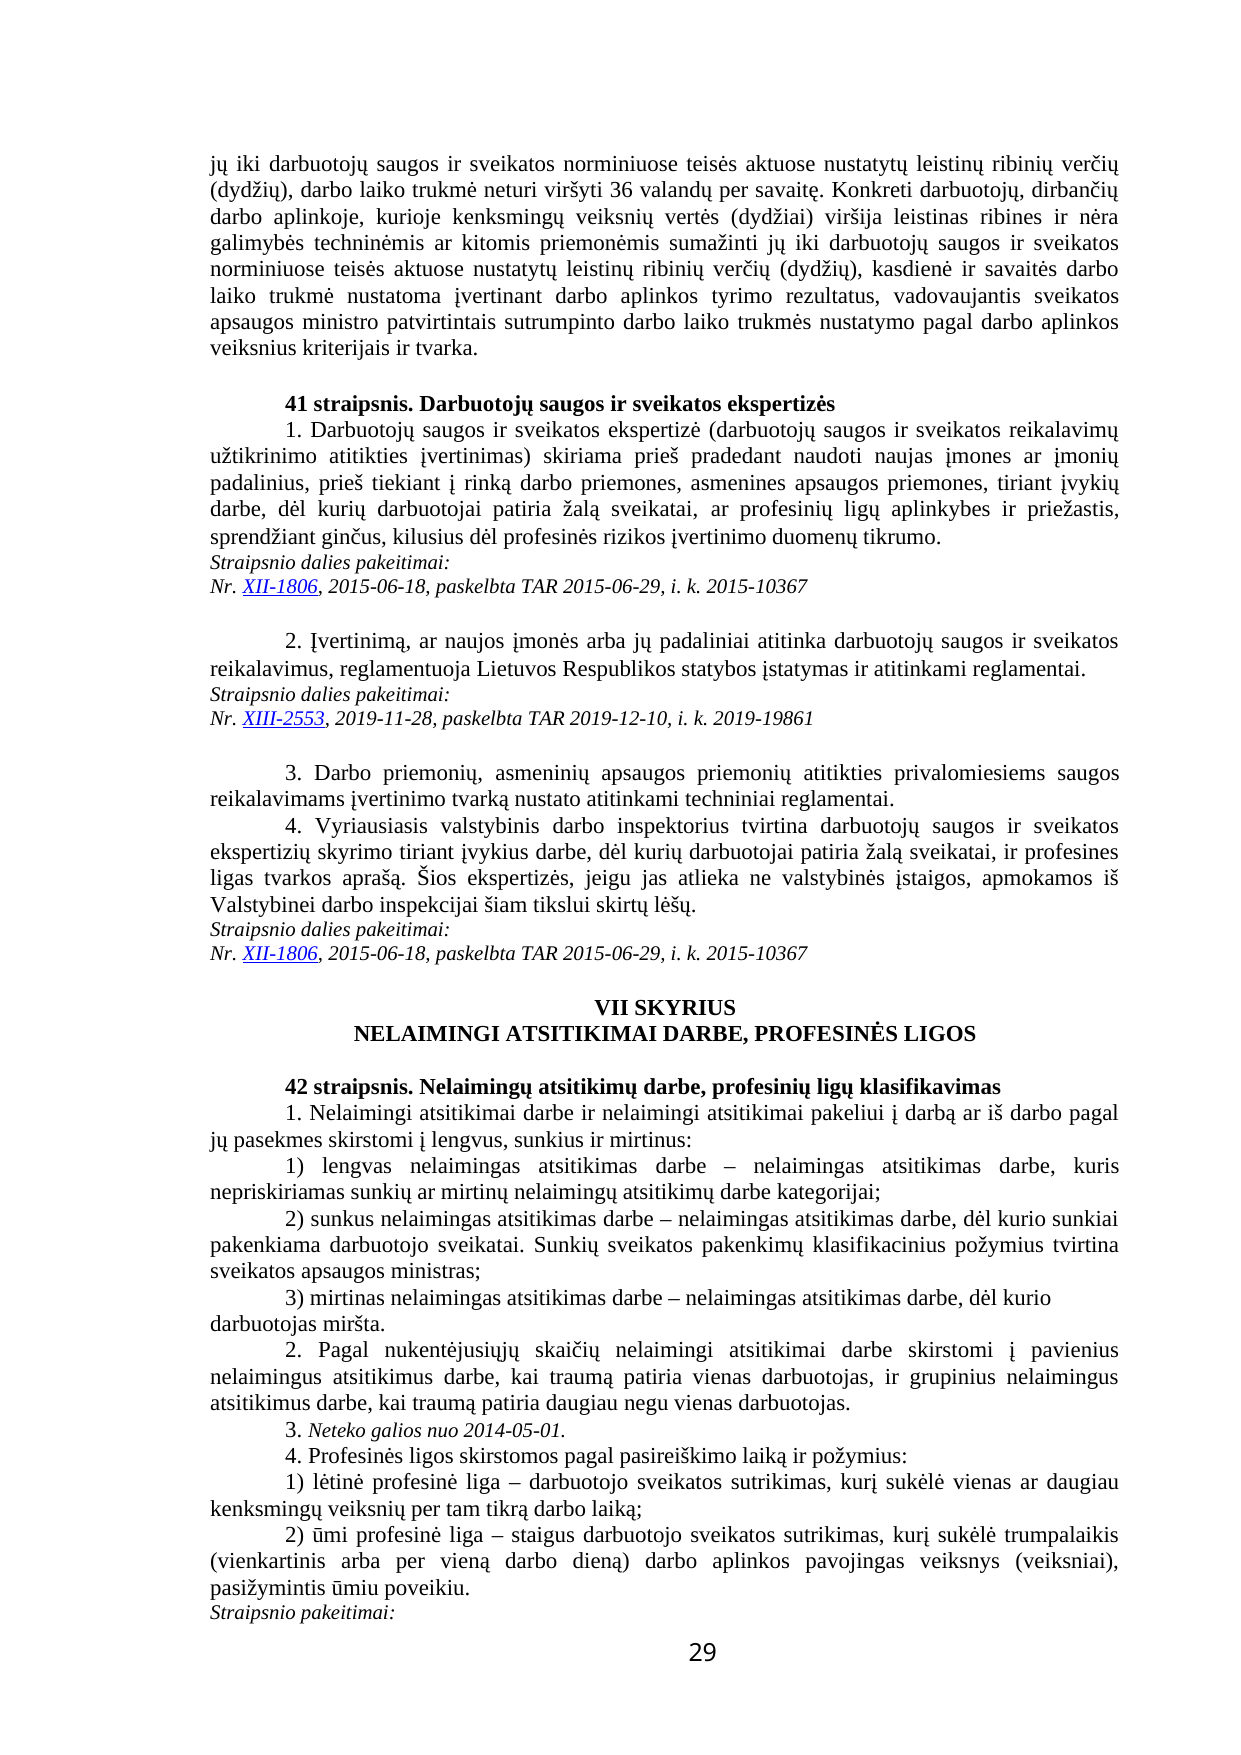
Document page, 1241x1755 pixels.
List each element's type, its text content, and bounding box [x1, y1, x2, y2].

text 41 straipsnis. Darbuotojų saugos ir sveikatos ekspertizės [210, 389, 1120, 416]
text Nr. XII-1806, 2015-06-18, paskelbta TAR 2015-06-29, i. k. 2015-10367 [210, 574, 1120, 598]
text 2. Pagal nukentėjusiųjų skaičių nelaimingi atsitikimai darbe skirstomi į pavienius nelaimingus atsitikimus darbe, kai traumą patiria vienas darbuotojas, ir grupinius nelaimingus atsitikimus darbe, kai traumą patiria daugiau negu vienas darbuotojas. [210, 1337, 1120, 1416]
text 1. Nelaimingi atsitikimai darbe ir nelaimingi atsitikimai pakeliui į darbą ar iš darbo pagal jų pasekmes skirstomi į lengvus, sunkius ir mirtinus: [210, 1099, 1120, 1152]
text 42 straipsnis. Nelaimingų atsitikimų darbe, profesinių ligų klasifikavimas [210, 1073, 1120, 1099]
text 3. Darbo priemonių, asmeninių apsaugos priemonių atitikties privalomiesiems saugos reikalavimams įvertinimo tvarką nustato atitinkami techniniai reglamentai. [210, 759, 1120, 812]
text 2) ūmi profesinė liga – staigus darbuotojo sveikatos sutrikimas, kurį sukėlė trumpalaikis (vienkartinis arba per vieną darbo dieną) darbo aplinkos pavojingas veiksnys (veiksniai), pasižymintis ūmiu poveikiu. [210, 1521, 1120, 1600]
text Straipsnio dalies pakeitimai: [210, 917, 1120, 941]
text 3) mirtinas nelaimingas atsitikimas darbe – nelaimingas atsitikimas darbe, dėl kurio darbuotojas miršta. [210, 1284, 1120, 1337]
text 4. Vyriausiasis valstybinis darbo inspektorius tvirtina darbuotojų saugos ir sveikatos ekspertizių skyrimo tiriant įvykius darbe, dėl kurių darbuotojai patiria žalą sveikatai, ir profesines ligas tvarkos aprašą. Šios ekspertizės, jeigu jas atlieka ne valstybinės įstaigos, apmokamos iš Valstybinei darbo inspekcijai šiam tikslui skirtų lėšų. [210, 812, 1120, 917]
text Straipsnio dalies pakeitimai: [210, 550, 1120, 574]
text 3. Neteko galios nuo 2014-05-01. [210, 1416, 1120, 1442]
text 2) sunkus nelaimingas atsitikimas darbe – nelaimingas atsitikimas darbe, dėl kurio sunkiai pakenkiama darbuotojo sveikatai. Sunkių sveikatos pakenkimų klasifikacinius požymius tvirtina sveikatos apsaugos ministras; [210, 1205, 1120, 1284]
text 1) lengvas nelaimingas atsitikimas darbe – nelaimingas atsitikimas darbe, kuris nepriskiriamas sunkių ar mirtinų nelaimingų atsitikimų darbe kategorijai; [210, 1152, 1120, 1205]
text Nr. XIII-2553, 2019-11-28, paskelbta TAR 2019-12-10, i. k. 2019-19861 [210, 706, 1120, 730]
text VII SKYRIUS [210, 994, 1120, 1020]
text jų iki darbuotojų saugos ir sveikatos norminiuose teisės aktuose nustatytų leistinų ribinių verčių (dydžių), darbo laiko trukmė neturi viršyti 36 valandų per savaitę. Konkreti darbuotojų, dirbančių darbo aplinkoje, kurioje kenksmingų veiksnių vertės (dydžiai) viršija leistinas ribines ir nėra galimybės techninėmis ar kitomis priemonėmis sumažinti jų iki darbuotojų saugos ir sveikatos norminiuose teisės aktuose nustatytų leistinų ribinių verčių (dydžių), kasdienė ir savaitės darbo laiko trukmė nustatoma įvertinant darbo aplinkos tyrimo rezultatus, vadovaujantis sveikatos apsaugos ministro patvirtintais sutrumpinto darbo laiko trukmės nustatymo pagal darbo aplinkos veiksnius kriterijais ir tvarka. [210, 150, 1120, 361]
text Nr. XII-1806, 2015-06-18, paskelbta TAR 2015-06-29, i. k. 2015-10367 [210, 941, 1120, 965]
text 1. Darbuotojų saugos ir sveikatos ekspertizė (darbuotojų saugos ir sveikatos reikalavimų užtikrinimo atitikties įvertinimas) skiriama prieš pradedant naudoti naujas įmones ar įmonių padalinius, prieš tiekiant į rinką darbo priemones, asmenines apsaugos priemones, tiriant įvykių darbe, dėl kurių darbuotojai patiria žalą sveikatai, ar profesinių ligų aplinkybes ir priežastis, sprendžiant ginčus, kilusius dėl profesinės rizikos įvertinimo duomenų tikrumo. [210, 416, 1120, 550]
text NELAIMINGI ATSITIKIMAI DARBE, PROFESINĖS LIGOS [210, 1020, 1120, 1047]
text 2. Įvertinimą, ar naujos įmonės arba jų padaliniai atitinka darbuotojų saugos ir sveikatos reikalavimus, reglamentuoja Lietuvos Respublikos statybos įstatymas ir atitinkami reglamentai. [210, 627, 1120, 682]
text Straipsnio pakeitimai: [210, 1600, 1120, 1624]
text 1) lėtinė profesinė liga – darbuotojo sveikatos sutrikimas, kurį sukėlė vienas ar daugiau kenksmingų veiksnių per tam tikrą darbo laiką; [210, 1468, 1120, 1521]
text 4. Profesinės ligos skirstomos pagal pasireiškimo laiką ir požymius: [210, 1442, 1120, 1468]
text Straipsnio dalies pakeitimai: [210, 682, 1120, 706]
